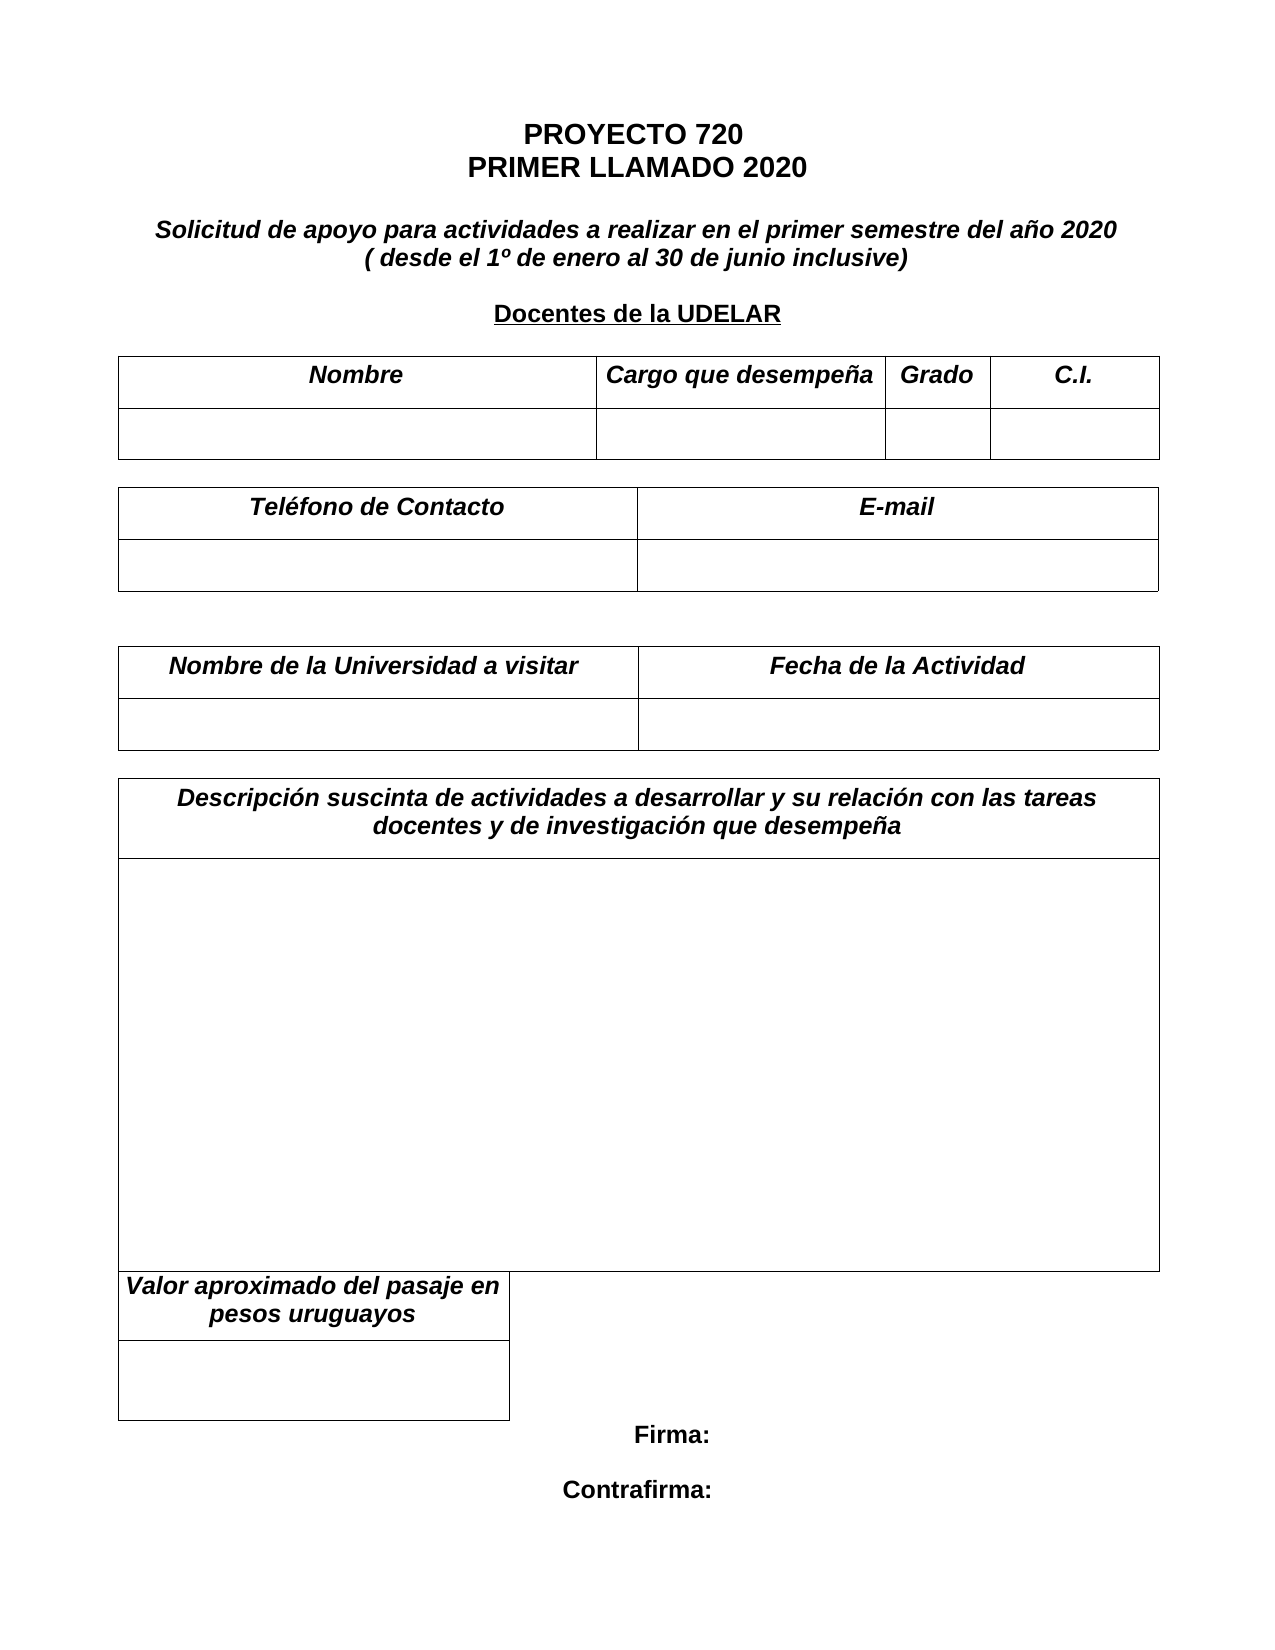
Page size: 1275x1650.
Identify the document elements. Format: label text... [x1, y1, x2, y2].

table_cell [638, 540, 1158, 591]
table_header Nombre [119, 357, 596, 407]
table_cell [886, 409, 990, 459]
text Contrafirma: [118, 1476, 1157, 1504]
text ( desde el 1º de enero al 30 de junio inclusive) [118, 244, 1157, 272]
text PROYECTO 720 [118, 118, 1157, 151]
table_header Fecha de la Actividad [639, 647, 1159, 698]
table_cell [991, 409, 1159, 459]
table_header Teléfono de Contacto [119, 488, 637, 539]
table_header Nombre de la Universidad a visitar [119, 647, 638, 698]
table_cell [119, 409, 596, 459]
table_header E-mail [638, 488, 1158, 539]
table_cell [639, 699, 1159, 750]
table_cell Valor aproximado del pasaje en pesos uruguayos [119, 1272, 509, 1340]
table_cell [119, 699, 638, 750]
table_cell [510, 1272, 1159, 1340]
text Firma: [118, 1421, 1157, 1448]
text PRIMER LLAMADO 2020 [118, 151, 1157, 183]
text Docentes de la UDELAR [118, 300, 1157, 328]
table_cell [119, 859, 1159, 1271]
table_header C.I. [991, 357, 1159, 407]
table_header Cargo que desempeña [597, 357, 885, 407]
table_cell [119, 1341, 509, 1420]
table_cell [597, 409, 885, 459]
table_cell [510, 1340, 1159, 1420]
table_header Grado [886, 357, 990, 407]
text Solicitud de apoyo para actividades a realizar en el primer semestre del año 2020 [118, 216, 1157, 244]
table_header Descripción suscinta de actividades a desarrollar y su relación con las tareas docentes y de investigación que desempeña [119, 779, 1159, 858]
table_cell [119, 540, 637, 591]
